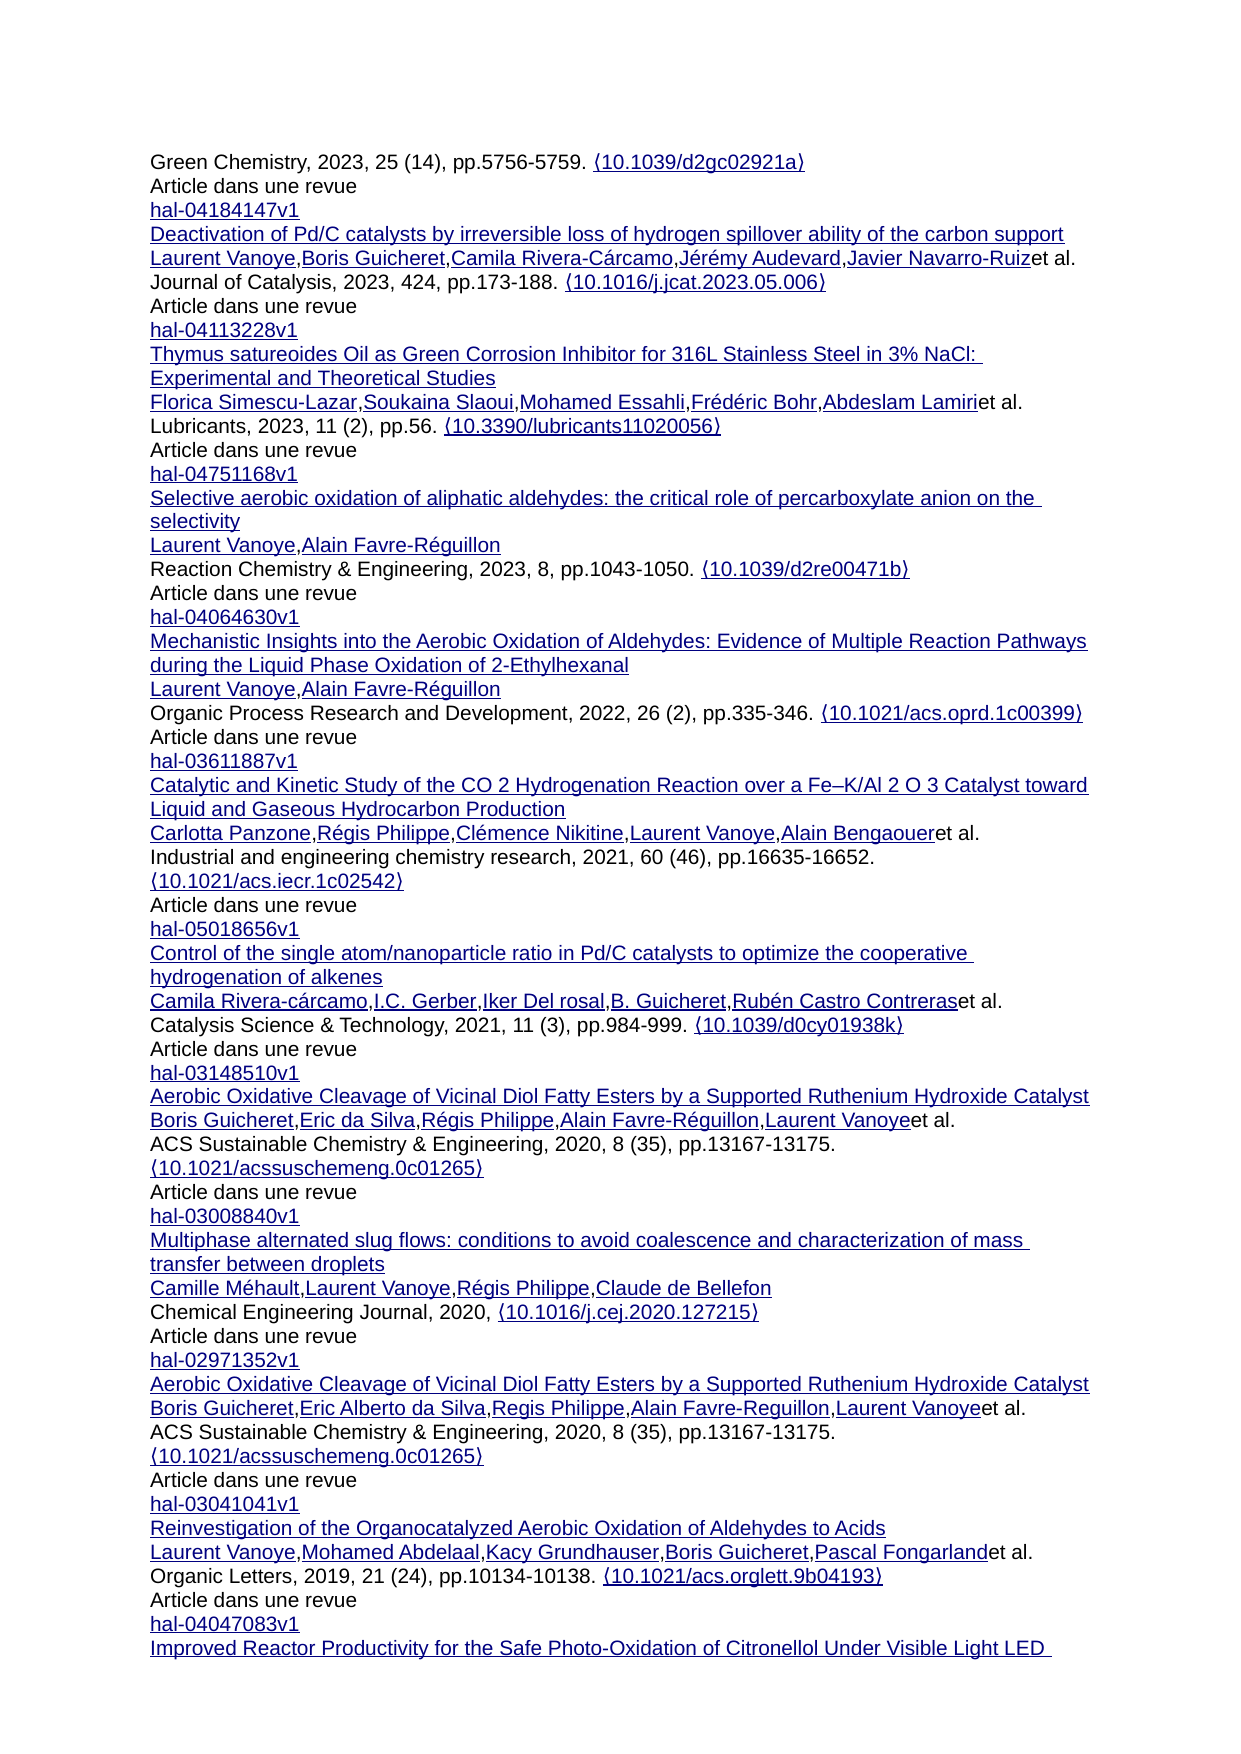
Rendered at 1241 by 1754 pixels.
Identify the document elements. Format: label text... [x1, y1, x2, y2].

table_cell Selective aerobic oxidation of aliphatic aldehydes: the critical role of percarboxylate anion on the selectivity Laurent Vanoye,Alain Favre-Réguillon Reaction Chemistry & Engineering, 2023, 8, pp.1043-1050. ⟨10.1039/d2re00471b⟩ Article dans une revue hal-04064630v1 [150, 485, 1090, 629]
table_cell Control of the single atom/nanoparticle ratio in Pd/C catalysts to optimize the cooperative hydrogenation of alkenes Camila Rivera‐cárcamo,I.C. Gerber,Iker Del rosal,B. Guicheret,Rubén Castro Contreraset al. Catalysis Science & Technology, 2021, 11 (3), pp.984-999. ⟨10.1039/d0cy01938k⟩ Article dans une revue hal-03148510v1 [150, 941, 1090, 1084]
table_cell Boris Guicheret,Eric da Silva,Régis Philippe,Alain Favre-Réguillon,Laurent Vanoyeet al. ACS Sustainable Chemistry & Engineering, 2020, 8 (35), pp.13167-13175. ⟨10.1021/acssuschemeng.0c01265⟩ Article dans une revue hal-03008840v1 [150, 1106, 1090, 1228]
table_cell Thymus satureoides Oil as Green Corrosion Inhibitor for 316L Stainless Steel in 3% NaCl: Experimental and Theoretical Studies Florica Simescu-Lazar,Soukaina Slaoui,Mohamed Essahli,Frédéric Bohr,Abdeslam Lamiriet al. Lubricants, 2023, 11 (2), pp.56. ⟨10.3390/lubricants11020056⟩ Article dans une revue hal-04751168v1 [150, 342, 1090, 485]
table_cell Green Chemistry, 2023, 25 (14), pp.5756-5759. ⟨10.1039/d2gc02921a⟩ Article dans une revue hal-04184147v1 [150, 150, 1090, 222]
table_cell Aerobic Oxidative Cleavage of Vicinal Diol Fatty Esters by a Supported Ruthenium Hydroxide Catalyst [150, 1084, 1090, 1105]
table_cell Catalytic and Kinetic Study of the CO 2 Hydrogenation Reaction over a Fe–K/Al 2 O 3 Catalyst toward Liquid and Gaseous Hydrocarbon Production Carlotta Panzone,Régis Philippe,Clémence Nikitine,Laurent Vanoye,Alain Bengaoueret al. Industrial and engineering chemistry research, 2021, 60 (46), pp.16635-16652. ⟨10.1021/acs.iecr.1c02542⟩ Article dans une revue hal-05018656v1 [150, 773, 1090, 941]
table_cell Deactivation of Pd/C catalysts by irreversible loss of hydrogen spillover ability of the carbon support Laurent Vanoye,Boris Guicheret,Camila Rivera-Cárcamo,Jérémy Audevard,Javier Navarro-Ruizet al. Journal of Catalysis, 2023, 424, pp.173-188. ⟨10.1016/j.jcat.2023.05.006⟩ Article dans une revue hal-04113228v1 [150, 222, 1090, 342]
table_cell Aerobic Oxidative Cleavage of Vicinal Diol Fatty Esters by a Supported Ruthenium Hydroxide Catalyst [150, 1372, 1090, 1393]
table_cell Improved Reactor Productivity for the Safe Photo-Oxidation of Citronellol Under Visible Light LED [150, 1635, 1090, 1659]
table_cell Reinvestigation of the Organocatalyzed Aerobic Oxidation of Aldehydes to Acids Laurent Vanoye,Mohamed Abdelaal,Kacy Grundhauser,Boris Guicheret,Pascal Fongarlandet al. Organic Letters, 2019, 21 (24), pp.10134-10138. ⟨10.1021/acs.orglett.9b04193⟩ Article dans une revue hal-04047083v1 [150, 1516, 1090, 1635]
table_cell Boris Guicheret,Eric Alberto da Silva,Regis Philippe,Alain Favre-Reguillon,Laurent Vanoyeet al. ACS Sustainable Chemistry & Engineering, 2020, 8 (35), pp.13167-13175. ⟨10.1021/acssuschemeng.0c01265⟩ Article dans une revue hal-03041041v1 [150, 1394, 1090, 1516]
table_cell Multiphase alternated slug flows: conditions to avoid coalescence and characterization of mass transfer between droplets Camille Méhault,Laurent Vanoye,Régis Philippe,Claude de Bellefon Chemical Engineering Journal, 2020, ⟨10.1016/j.cej.2020.127215⟩ Article dans une revue hal-02971352v1 [150, 1228, 1090, 1372]
table_cell Mechanistic Insights into the Aerobic Oxidation of Aldehydes: Evidence of Multiple Reaction Pathways during the Liquid Phase Oxidation of 2-Ethylhexanal Laurent Vanoye,Alain Favre-Réguillon Organic Process Research and Development, 2022, 26 (2), pp.335-346. ⟨10.1021/acs.oprd.1c00399⟩ Article dans une revue hal-03611887v1 [150, 629, 1090, 773]
